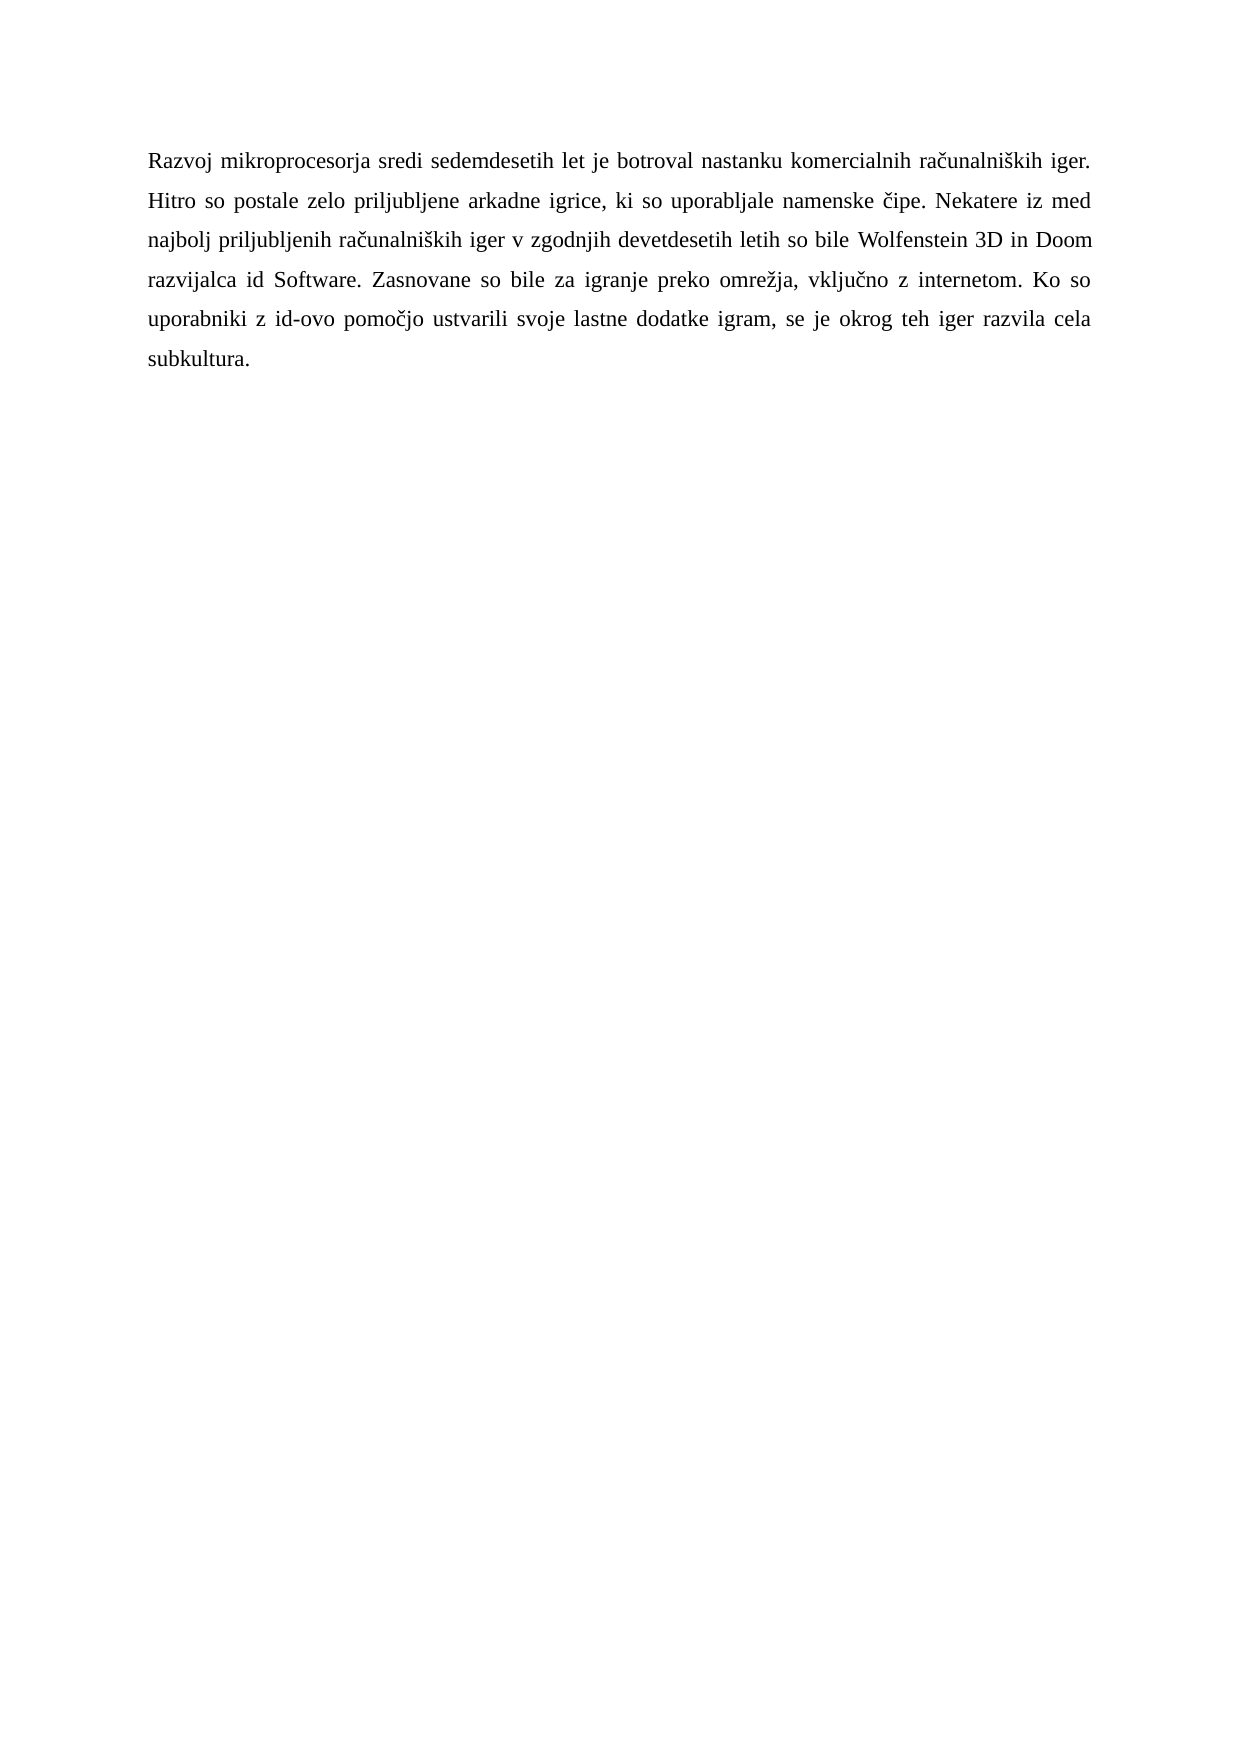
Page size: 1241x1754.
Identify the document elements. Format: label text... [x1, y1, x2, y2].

text Razvoj mikroprocesorja sredi sedemdesetih let je botroval nastanku komercialnih računalniških iger. Hitro so postale zelo priljubljene arkadne igrice, ki so uporabljale namenske čipe. Nekatere iz med najbolj priljubljenih računalniških iger v zgodnjih devetdesetih letih so bile Wolfenstein 3D in Doom razvijalca id Software. Zasnovane so bile za igranje preko omrežja, vključno z internetom. Ko so uporabniki z id-ovo pomočjo ustvarili svoje lastne dodatke igram, se je okrog teh iger razvila cela subkultura. [148, 148, 1093, 371]
